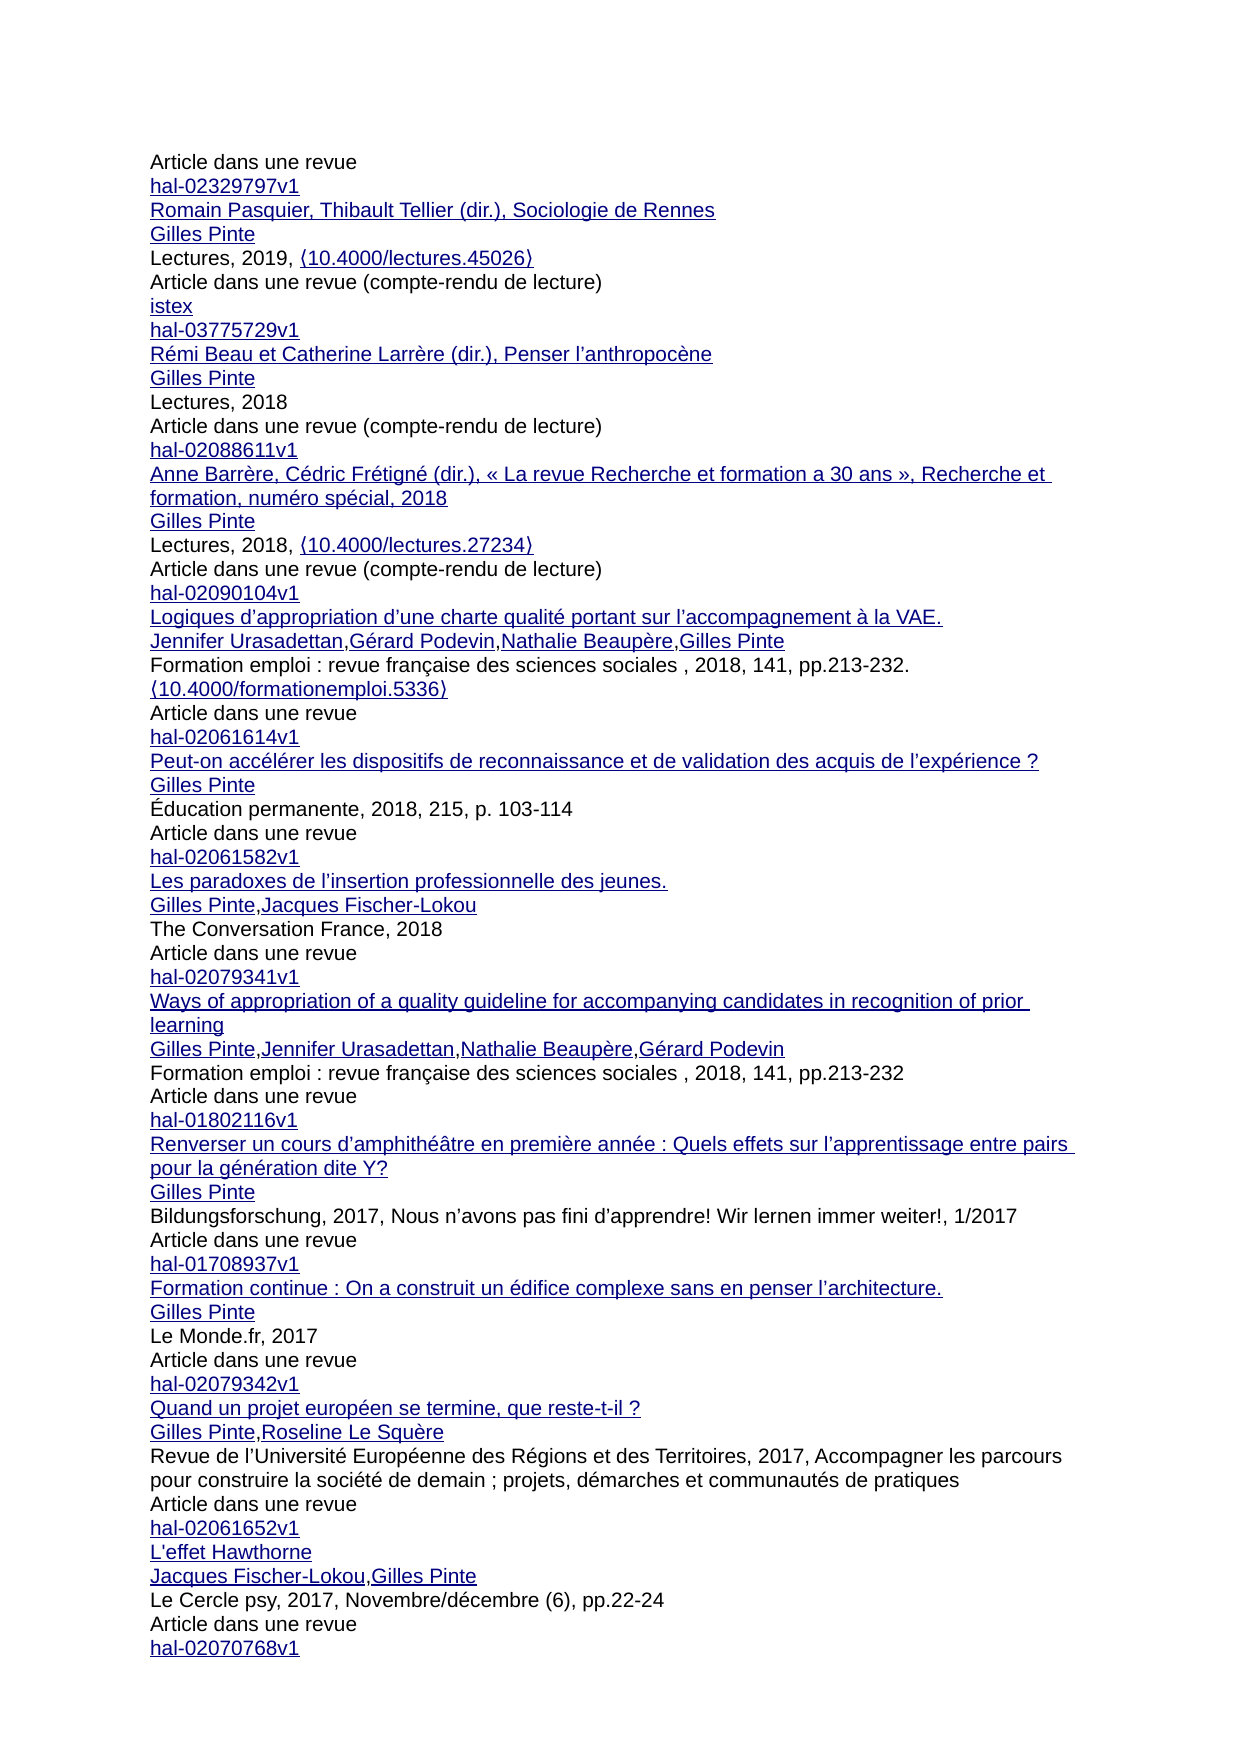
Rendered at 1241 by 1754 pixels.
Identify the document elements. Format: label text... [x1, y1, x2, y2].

table_cell L'effet Hawthorne Jacques Fischer-Lokou,Gilles Pinte Le Cercle psy, 2017, Novembre/décembre (6), pp.22-24 Article dans une revue hal-02070768v1 [150, 1540, 1090, 1659]
table_cell Les paradoxes de l’insertion professionnelle des jeunes. Gilles Pinte,Jacques Fischer-Lokou The Conversation France, 2018 Article dans une revue hal-02079341v1 [150, 869, 1090, 988]
table_cell Romain Pasquier, Thibault Tellier (dir.), Sociologie de Rennes Gilles Pinte Lectures, 2019, ⟨10.4000/lectures.45026⟩ Article dans une revue (compte-rendu de lecture) istex hal-03775729v1 [150, 198, 1090, 342]
table_cell Formation continue : On a construit un édifice complexe sans en penser l’architecture. Gilles Pinte Le Monde.fr, 2017 Article dans une revue hal-02079342v1 [150, 1276, 1090, 1396]
table_cell Rémi Beau et Catherine Larrère (dir.), Penser l’anthropocène Gilles Pinte Lectures, 2018 Article dans une revue (compte-rendu de lecture) hal-02088611v1 [150, 342, 1090, 461]
table_cell Peut-on accélérer les dispositifs de reconnaissance et de validation des acquis de l’expérience ? Gilles Pinte Éducation permanente, 2018, 215, p. 103-114 Article dans une revue hal-02061582v1 [150, 749, 1090, 869]
table_cell Anne Barrère, Cédric Frétigné (dir.), « La revue Recherche et formation a 30 ans », Recherche et formation, numéro spécial, 2018 Gilles Pinte Lectures, 2018, ⟨10.4000/lectures.27234⟩ Article dans une revue (compte-rendu de lecture) hal-02090104v1 [150, 461, 1090, 605]
table_cell Article dans une revue hal-02329797v1 [150, 150, 1090, 198]
table_cell Logiques d’appropriation d’une charte qualité portant sur l’accompagnement à la VAE. Jennifer Urasadettan,Gérard Podevin,Nathalie Beaupère,Gilles Pinte Formation emploi : revue française des sciences sociales , 2018, 141, pp.213-232. ⟨10.4000/formationemploi.5336⟩ Article dans une revue hal-02061614v1 [150, 605, 1090, 749]
table_cell Ways of appropriation of a quality guideline for accompanying candidates in recognition of prior learning Gilles Pinte,Jennifer Urasadettan,Nathalie Beaupère,Gérard Podevin Formation emploi : revue française des sciences sociales , 2018, 141, pp.213-232 Article dans une revue hal-01802116v1 [150, 989, 1090, 1132]
table_cell Renverser un cours d’amphithéâtre en première année : Quels effets sur l’apprentissage entre pairs pour la génération dite Y? Gilles Pinte Bildungsforschung, 2017, Nous n’avons pas fini d’apprendre! Wir lernen immer weiter!, 1/2017 Article dans une revue hal-01708937v1 [150, 1132, 1090, 1276]
table_cell Quand un projet européen se termine, que reste-t-il ? Gilles Pinte,Roseline Le Squère Revue de l’Université Européenne des Régions et des Territoires, 2017, Accompagner les parcours pour construire la société de demain ; projets, démarches et communautés de pratiques Article dans une revue hal-02061652v1 [150, 1396, 1090, 1539]
